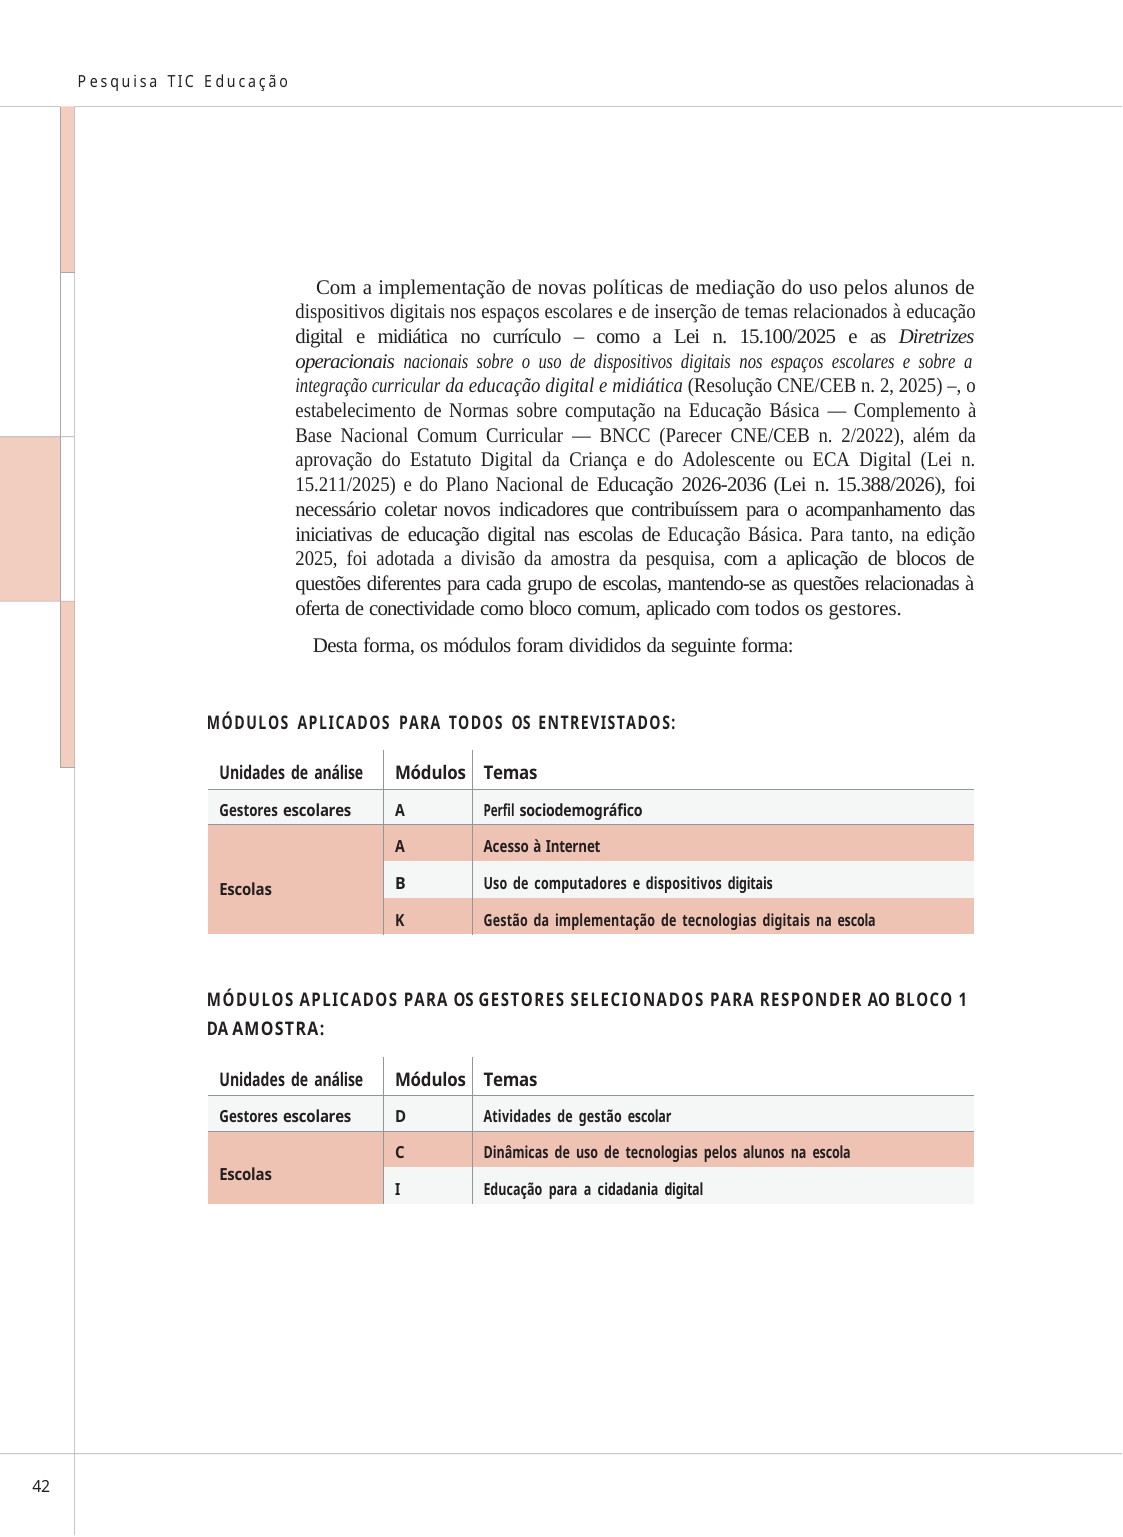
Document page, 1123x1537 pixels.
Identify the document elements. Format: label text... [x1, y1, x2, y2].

text Desta forma, os módulos foram divididos da seguinte forma: [133, 633, 974, 657]
table_header Temas [473, 750, 974, 788]
table_cell Escolas [208, 1132, 383, 1204]
table_cell Gestores escolares [208, 790, 383, 824]
table_cell D [384, 1096, 472, 1131]
table_cell Dinâmicas de uso de tecnologias pelos alunos na escola [473, 1132, 974, 1167]
table_cell Atividades de gestão escolar [473, 1096, 974, 1131]
table_cell Escolas [208, 825, 383, 934]
table_header Módulos [384, 1057, 472, 1095]
table_cell Educação para a cidadania digital [473, 1167, 974, 1204]
table_cell A [384, 825, 472, 861]
table_cell Acesso à Internet [473, 825, 974, 861]
table_header Temas [473, 1057, 974, 1095]
table_cell I [384, 1167, 472, 1204]
table_cell Gestores escolares [208, 1096, 383, 1131]
text Com a implementação de novas políticas de mediação do uso pelos alunos de dispositivos digitais nos espaços escolares e de inserção de temas relacionados à educação digital e midiática no currículo – como a Lei n. 15.100/2025 e as Diretrizes operacionais nacionais sobre o uso de dispositivos digitais nos espaços escolares e sobre a integração curricular da educação digital e midiática (Resolução CNE/CEB n. 2, 2025) –, o estabelecimento de Normas sobre computação na Educação Básica — Complemento à Base Nacional Comum Curricular — BNCC (Parecer CNE/CEB n. 2/2022), além da aprovação do Estatuto Digital da Criança e do Adolescente ou ECA Digital (Lei n. 15.211/2025) e do Plano Nacional de Educação 2026-2036 (Lei n. 15.388/2026), foi necessário coletar novos indicadores que contribuíssem para o acompanhamento das iniciativas de educação digital nas escolas de Educação Básica. Para tanto, na edição 2025, foi adotada a divisão da amostra da pesquisa, com a aplicação de blocos de questões diferentes para cada grupo de escolas, mantendo-se as questões relacionadas à oferta de conectividade como bloco comum, aplicado com todos os gestores. [295, 274, 976, 619]
table_cell Perfil sociodemográfico [473, 790, 974, 824]
text MÓDULOS APLICADOS PARA OS GESTORES SELECIONADOS PARA RESPONDER AO BLOCO 1 DA AMOSTRA: [207, 986, 990, 1041]
text MÓDULOS APLICADOS PARA TODOS OS ENTREVISTADOS: [207, 709, 990, 734]
table_header Unidades de análise [208, 1057, 383, 1095]
table_cell C [384, 1132, 472, 1167]
table_header Unidades de análise [208, 750, 383, 788]
table_cell Uso de computadores e dispositivos digitais [473, 861, 974, 898]
table_cell A [384, 790, 472, 824]
table_cell K [384, 898, 472, 934]
table_cell Gestão da implementação de tecnologias digitais na escola [473, 898, 974, 934]
table_header Módulos [384, 750, 472, 788]
table_cell B [384, 861, 472, 898]
